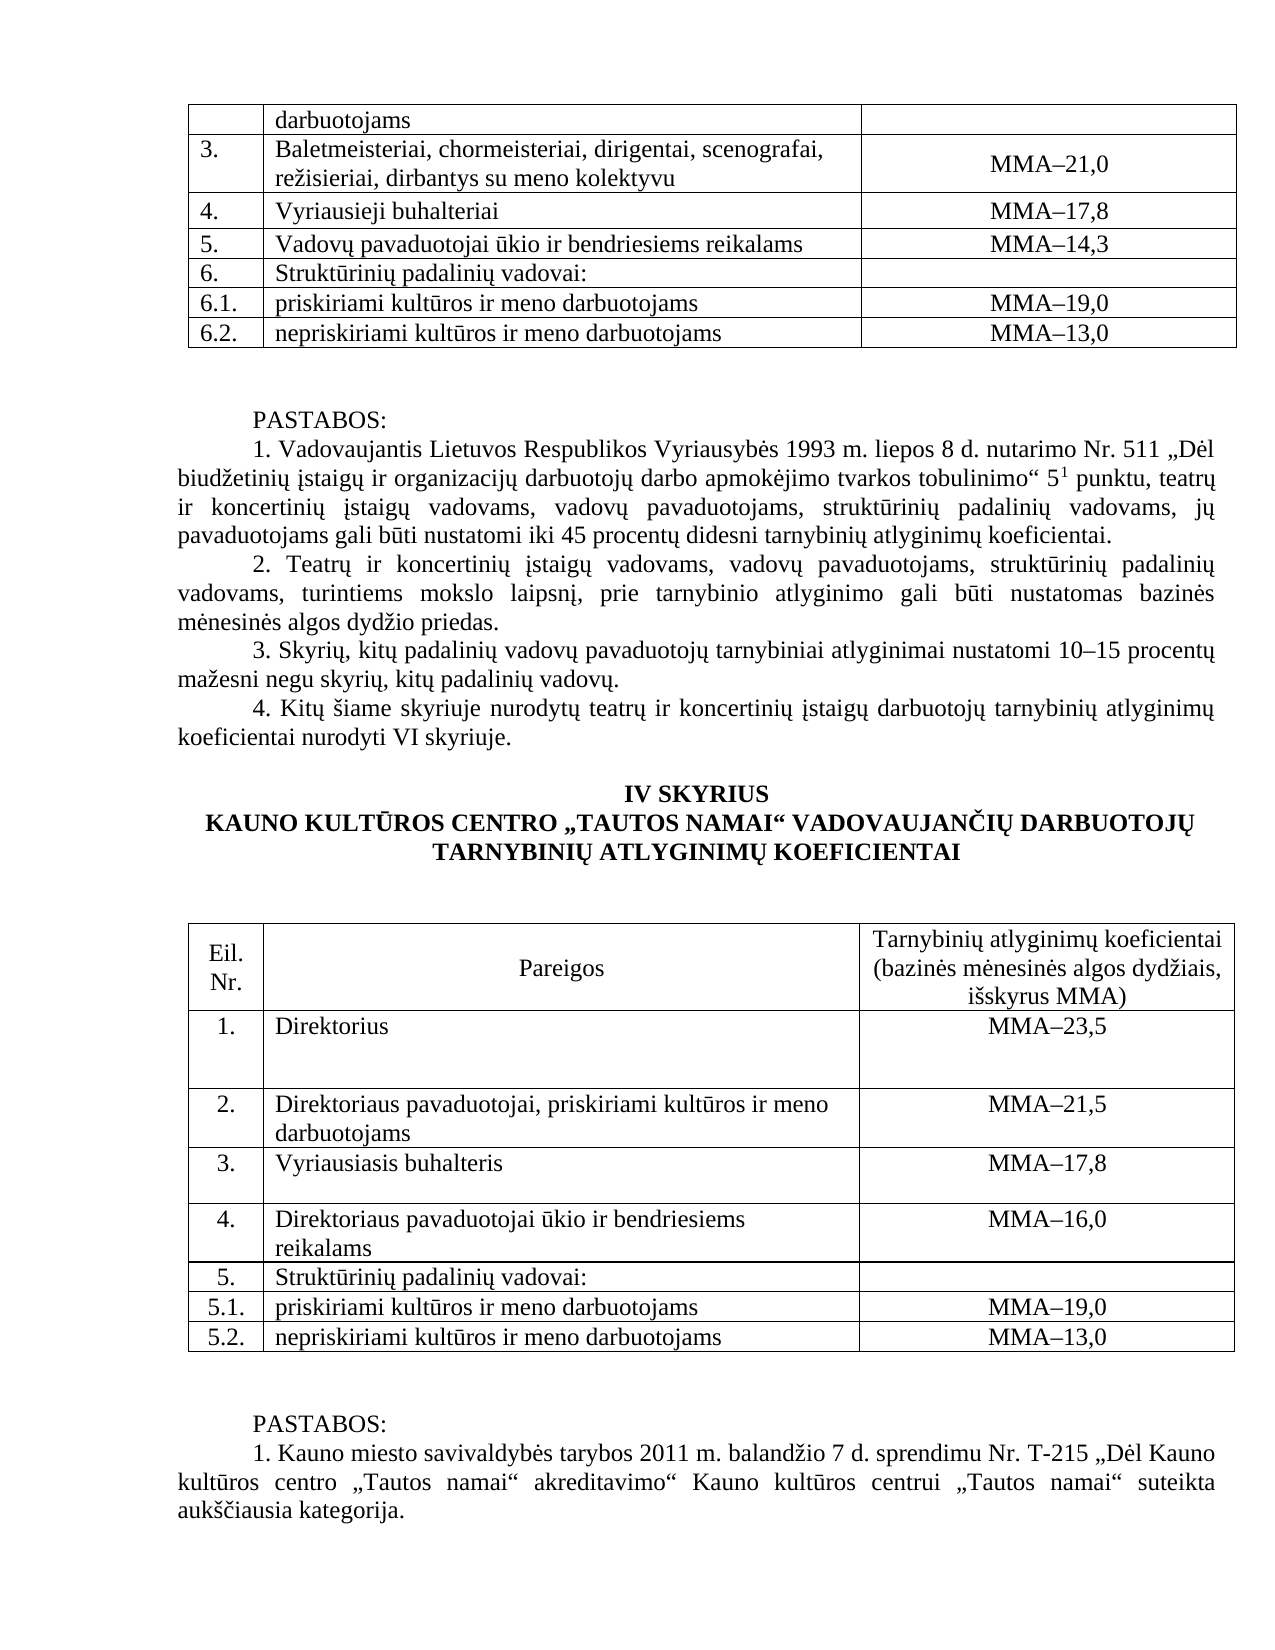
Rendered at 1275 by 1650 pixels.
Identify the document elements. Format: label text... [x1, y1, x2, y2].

table_cell Struktūrinių padalinių vadovai: [264, 259, 861, 287]
text 4. Kitų šiame skyriuje nurodytų teatrų ir koncertinių įstaigų darbuotojų tarnybinių atlyginimų koeficientai nurodyti VI skyriuje. [177, 693, 1216, 750]
text PASTABOS: [177, 405, 1216, 434]
table_cell [862, 105, 1236, 133]
table_cell Direktoriaus pavaduotojai, priskiriami kultūros ir meno darbuotojams [264, 1089, 859, 1147]
table_cell 1. [189, 1011, 263, 1088]
table_cell 6.2. [189, 318, 263, 347]
text 1. Kauno miesto savivaldybės tarybos 2011 m. balandžio 7 d. sprendimu Nr. T-215 „Dėl Kauno kultūros centro „Tautos namai“ akreditavimo“ Kauno kultūros centrui „Tautos namai“ suteikta aukščiausia kategorija. [177, 1438, 1216, 1524]
table_cell Baletmeisteriai, chormeisteriai, dirigentai, scenografai, režisieriai, dirbantys su meno kolektyvu [264, 135, 861, 192]
table_cell priskiriami kultūros ir meno darbuotojams [264, 288, 861, 317]
table_cell 5.2. [189, 1322, 263, 1351]
table_cell [189, 105, 263, 133]
table_cell 2. [189, 1089, 263, 1147]
table_cell 3. [189, 135, 263, 192]
table_header Eil. Nr. [189, 924, 263, 1010]
table_cell 5. [189, 1263, 263, 1291]
table_cell MMA–13,0 [860, 1322, 1234, 1351]
table_cell Vyriausiasis buhalteris [264, 1148, 859, 1203]
text KAUNO KULTŪROS CENTRO „TAUTOS NAMAI“ VADOVAUJANČIŲ DARBUOTOJŲ TARNYBINIŲ ATLYGINIMŲ KOEFICIENTAI [177, 808, 1216, 865]
table_header Tarnybinių atlyginimų koeficientai (bazinės mėnesinės algos dydžiais, išskyrus MMA) [860, 924, 1234, 1010]
table_cell Vyriausieji buhalteriai [264, 193, 861, 228]
table_cell 5. [189, 229, 263, 257]
table_cell nepriskiriami kultūros ir meno darbuotojams [264, 1322, 859, 1351]
table_cell MMA–21,0 [862, 135, 1236, 192]
table_cell MMA–16,0 [860, 1204, 1234, 1261]
table_cell 4. [189, 1204, 263, 1261]
table_cell MMA–13,0 [862, 318, 1236, 347]
table_cell 5.1. [189, 1292, 263, 1321]
text 3. Skyrių, kitų padalinių vadovų pavaduotojų tarnybiniai atlyginimai nustatomi 10–15 procentų mažesni negu skyrių, kitų padalinių vadovų. [177, 635, 1216, 693]
table_cell MMA–19,0 [862, 288, 1236, 317]
table_cell darbuotojams [264, 105, 861, 133]
table_cell MMA–21,5 [860, 1089, 1234, 1147]
table_cell MMA–17,8 [862, 193, 1236, 228]
table_header Pareigos [264, 924, 859, 1010]
table_cell nepriskiriami kultūros ir meno darbuotojams [264, 318, 861, 347]
text 2. Teatrų ir koncertinių įstaigų vadovams, vadovų pavaduotojams, struktūrinių padalinių vadovams, turintiems mokslo laipsnį, prie tarnybinio atlyginimo gali būti nustatomas bazinės mėnesinės algos dydžio priedas. [177, 549, 1216, 635]
table_cell Struktūrinių padalinių vadovai: [264, 1263, 859, 1291]
table_cell MMA–23,5 [860, 1011, 1234, 1088]
text 1. Vadovaujantis Lietuvos Respublikos Vyriausybės 1993 m. liepos 8 d. nutarimo Nr. 511 „Dėl biudžetinių įstaigų ir organizacijų darbuotojų darbo apmokėjimo tvarkos tobulinimo“ 51 punktu, teatrų ir koncertinių įstaigų vadovams, vadovų pavaduotojams, struktūrinių padalinių vadovams, jų pavaduotojams gali būti nustatomi iki 45 procentų didesni tarnybinių atlyginimų koeficientai. [177, 434, 1216, 549]
table_cell 4. [189, 193, 263, 228]
table_cell 6.1. [189, 288, 263, 317]
table_cell MMA–17,8 [860, 1148, 1234, 1203]
table_cell [860, 1263, 1234, 1291]
table_cell priskiriami kultūros ir meno darbuotojams [264, 1292, 859, 1321]
table_cell MMA–19,0 [860, 1292, 1234, 1321]
table_cell Vadovų pavaduotojai ūkio ir bendriesiems reikalams [264, 229, 861, 257]
table_cell 3. [189, 1148, 263, 1203]
text PASTABOS: [177, 1409, 1216, 1438]
table_cell Direktoriaus pavaduotojai ūkio ir bendriesiems reikalams [264, 1204, 859, 1261]
table_cell [862, 259, 1236, 287]
table_cell 6. [189, 259, 263, 287]
text IV SKYRIUS [177, 779, 1216, 808]
table_cell Direktorius [264, 1011, 859, 1088]
table_cell MMA–14,3 [862, 229, 1236, 257]
